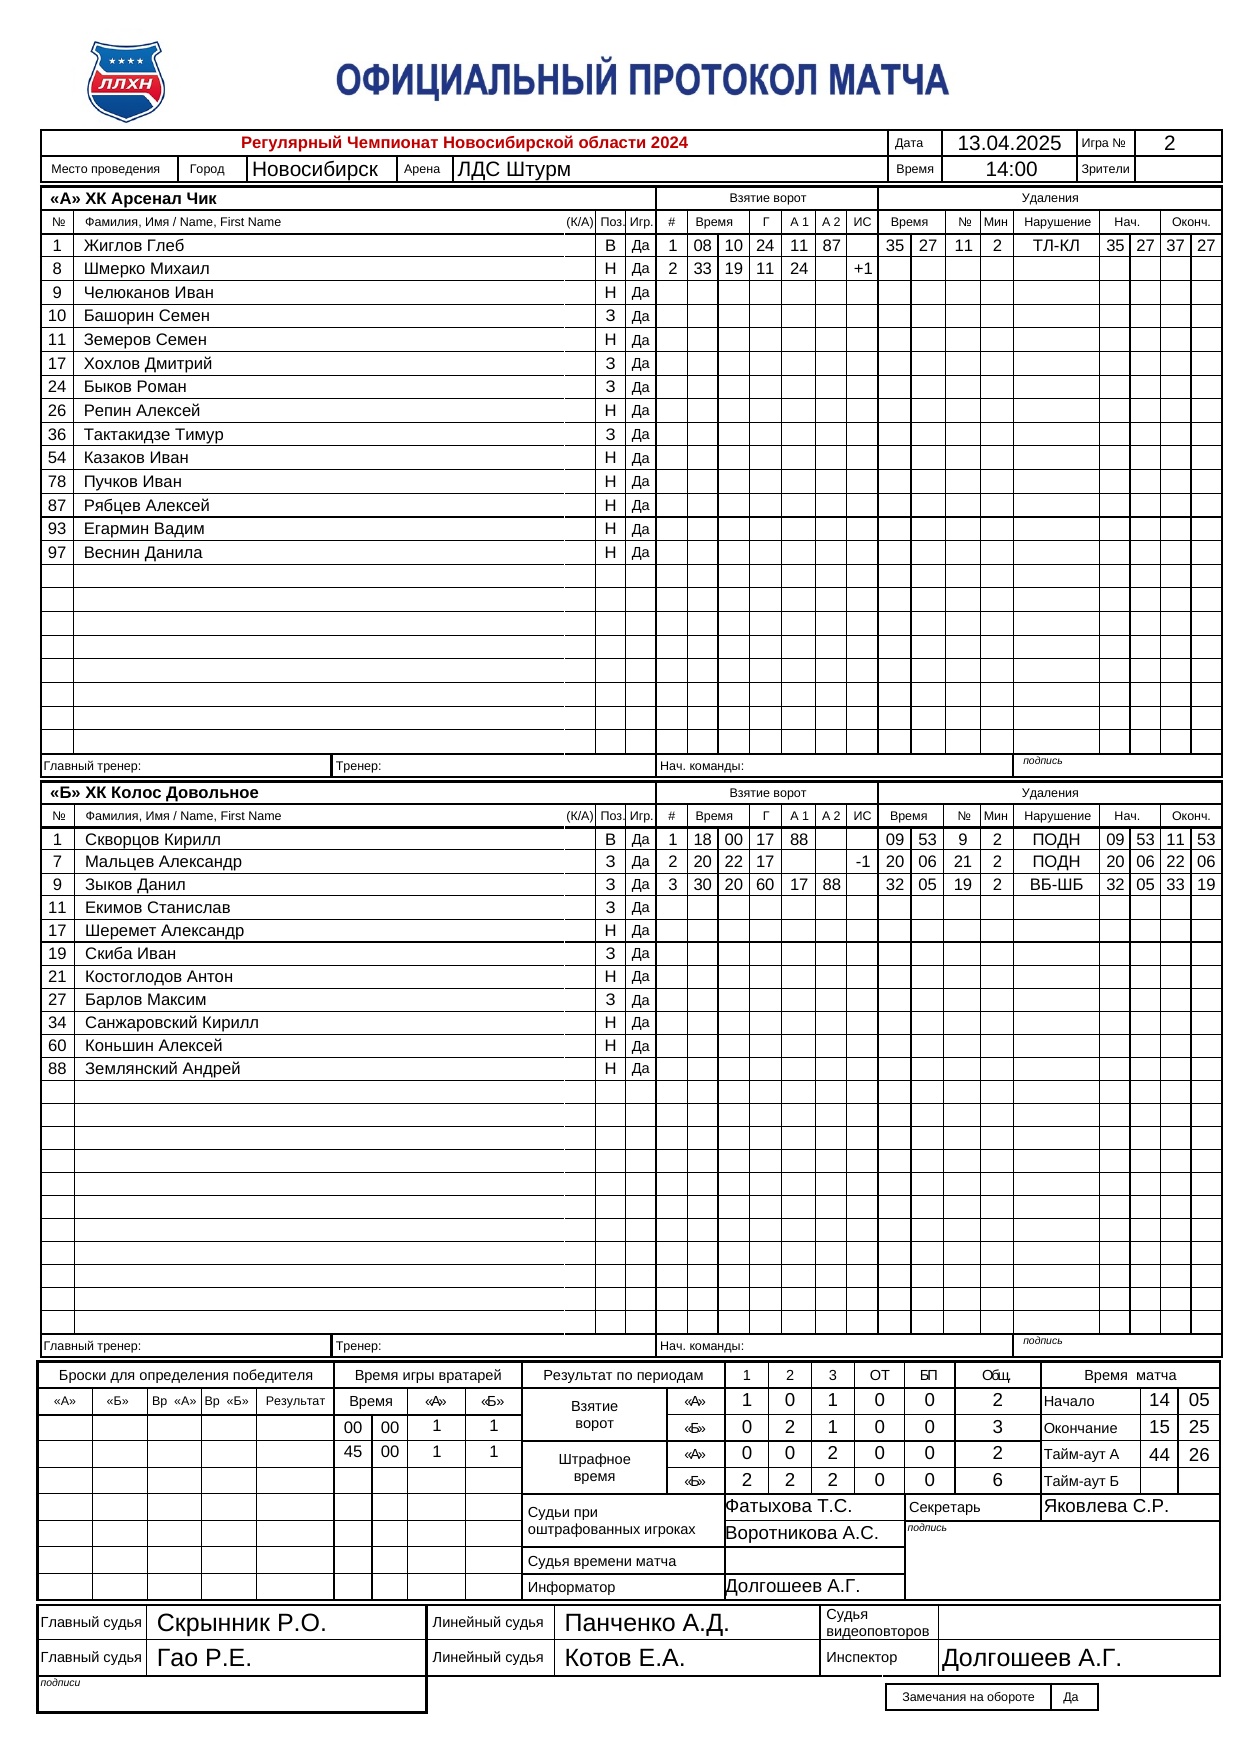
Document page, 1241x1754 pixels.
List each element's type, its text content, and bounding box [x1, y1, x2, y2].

table_cell [565, 518, 595, 540]
table_cell [981, 1012, 1013, 1033]
table_cell [1014, 399, 1099, 422]
table_cell [847, 1035, 877, 1057]
table_cell 0 [905, 1442, 954, 1467]
table_cell [719, 920, 749, 941]
table_cell Нач. [1100, 211, 1160, 233]
table_cell [257, 1468, 333, 1493]
table_cell [719, 1081, 749, 1103]
table_cell [816, 1035, 846, 1057]
table_cell [912, 730, 945, 753]
table_cell 05 [912, 874, 943, 895]
table_cell [1161, 1196, 1190, 1218]
table_cell 2 [812, 1468, 854, 1493]
table_cell [719, 683, 749, 706]
table_cell (К/А) [565, 805, 595, 826]
table_cell [1161, 1173, 1190, 1195]
table_cell [202, 1574, 256, 1599]
table_cell 00 [335, 1416, 371, 1440]
table_cell 14:00 [943, 157, 1076, 181]
table_cell [1161, 305, 1190, 327]
table_cell [981, 989, 1013, 1011]
table_cell [750, 494, 781, 516]
table_header «Б» ХК Колос Довольное [42, 783, 655, 803]
table_cell [626, 1173, 655, 1195]
table_cell [719, 588, 749, 611]
table_cell [782, 896, 815, 918]
table_cell [944, 1081, 980, 1103]
table_cell [688, 281, 717, 303]
table_cell № [42, 805, 74, 826]
table_cell [596, 565, 625, 587]
table_cell [782, 1196, 815, 1218]
table_cell [75, 1242, 564, 1264]
table_cell Землянский Андрей [75, 1058, 564, 1079]
table_cell Линейный судья [428, 1606, 554, 1639]
table_cell [1014, 989, 1099, 1011]
table_cell [719, 328, 749, 351]
table_cell З [596, 376, 625, 398]
table_cell [981, 399, 1013, 422]
table_cell Линейный судья [428, 1640, 554, 1675]
table_cell [750, 659, 781, 682]
table_cell [1192, 352, 1221, 374]
table_cell [981, 659, 1013, 682]
table_cell [93, 1574, 147, 1599]
table_cell [565, 1127, 595, 1149]
table_cell [657, 1012, 687, 1033]
table_cell [879, 352, 910, 374]
table_cell [657, 541, 687, 564]
table_cell [565, 494, 595, 516]
table_cell [565, 1035, 595, 1057]
table_cell [946, 328, 980, 351]
table_cell 0 [769, 1442, 811, 1467]
table_cell [847, 707, 877, 729]
table_header Удаления [879, 188, 1221, 209]
table_cell Нач. [1100, 805, 1160, 826]
table_cell [688, 896, 717, 918]
table_cell Башорин Семен [74, 305, 564, 327]
table_cell [750, 399, 781, 422]
table_cell [912, 707, 945, 729]
table_cell 0 [855, 1468, 904, 1493]
table_cell [847, 1219, 877, 1241]
table_cell [750, 1104, 781, 1126]
table_cell [596, 1150, 625, 1172]
table_cell [1131, 1219, 1160, 1241]
table_cell [257, 1574, 333, 1599]
table_cell Игр. [626, 805, 655, 826]
table_cell [981, 966, 1013, 987]
table_cell 09 [879, 829, 910, 849]
table_cell [719, 1288, 749, 1310]
table_cell [1014, 376, 1099, 398]
table_cell [912, 636, 945, 658]
table_cell 35 [1100, 235, 1129, 256]
table_cell 2 [956, 1442, 1040, 1467]
table_cell З [596, 989, 625, 1011]
table_cell [688, 328, 717, 351]
table_cell [75, 1288, 564, 1310]
table_cell [782, 1265, 815, 1287]
table_header Замечания на обороте [887, 1685, 1050, 1709]
table_cell [1192, 1242, 1221, 1264]
table_cell [719, 730, 749, 753]
table_cell [373, 1494, 407, 1520]
table_cell [466, 1547, 521, 1573]
table_cell [816, 683, 846, 706]
table_cell [688, 1311, 717, 1333]
table_cell [657, 730, 687, 753]
table_cell [596, 612, 625, 634]
table_cell [1131, 920, 1160, 941]
table_cell 19 [719, 257, 749, 280]
table_cell [74, 659, 564, 682]
table_cell [750, 470, 781, 493]
table_cell [816, 305, 846, 327]
table_cell [944, 1311, 980, 1333]
table_cell [782, 707, 815, 729]
table_cell Да [626, 541, 655, 564]
table_cell [1014, 257, 1099, 280]
table_cell Да [626, 328, 655, 351]
table_cell Тренер: [333, 1335, 655, 1356]
table_cell [946, 281, 980, 303]
table_cell [879, 636, 910, 658]
table_cell [1131, 305, 1160, 327]
table_cell [1161, 588, 1190, 611]
table_cell [847, 659, 877, 682]
table_cell [42, 1104, 74, 1126]
table_cell [93, 1547, 147, 1573]
table_cell [847, 541, 877, 564]
table_cell [1161, 257, 1190, 280]
table_cell [688, 1173, 717, 1195]
table_cell [657, 1058, 687, 1079]
table_cell [1014, 612, 1099, 634]
table_cell [847, 896, 877, 918]
table_cell 1 [42, 829, 74, 849]
table_cell [257, 1494, 333, 1520]
table_cell [1100, 541, 1129, 564]
table_header 1 [726, 1363, 768, 1387]
table_cell [42, 1127, 74, 1149]
table_cell [1192, 423, 1221, 445]
table_cell 54 [42, 446, 73, 469]
table_cell 36 [42, 423, 73, 445]
table_cell [782, 920, 815, 941]
table_cell [1100, 446, 1129, 469]
table_cell [816, 1242, 846, 1264]
table_cell [565, 874, 595, 895]
table_cell [688, 423, 717, 445]
table_cell 1 [466, 1416, 521, 1440]
table_cell [750, 1196, 781, 1218]
table_cell [657, 683, 687, 706]
table_cell ПОДН [1014, 829, 1099, 849]
table_cell (К/А) [565, 211, 595, 233]
table_cell [75, 1265, 564, 1287]
table_cell [981, 730, 1013, 753]
table_cell 14 [1141, 1389, 1177, 1413]
table_cell [1100, 1081, 1129, 1103]
table_cell [657, 1127, 687, 1149]
table_cell [75, 1311, 564, 1333]
table_cell 0 [726, 1442, 768, 1467]
table_cell [719, 565, 749, 587]
table_cell [42, 636, 73, 658]
table_cell [879, 1311, 910, 1333]
table_cell [816, 376, 846, 398]
table_cell [1014, 541, 1099, 564]
table_cell 0 [905, 1468, 954, 1493]
table_cell 20 [1100, 850, 1129, 872]
table_cell [782, 1012, 815, 1033]
table_cell [782, 1035, 815, 1057]
table_cell [1192, 305, 1221, 327]
table_cell [1131, 707, 1160, 729]
table_cell [981, 707, 1013, 729]
table_cell 87 [42, 494, 73, 516]
table_cell Да [626, 518, 655, 540]
table_cell Фамилия, Имя / Name, First Name [75, 805, 565, 826]
table_cell [657, 707, 687, 729]
table_cell [946, 659, 980, 682]
table_cell [565, 612, 595, 634]
table_cell [42, 1265, 74, 1287]
table_cell [1192, 588, 1221, 611]
table_cell ИС [847, 211, 877, 233]
table_cell [1161, 707, 1190, 729]
table_cell [657, 1104, 687, 1126]
table_cell 20 [879, 850, 910, 872]
table_header Время матча [1042, 1363, 1219, 1387]
table_cell Да [626, 829, 655, 849]
table_cell Да [626, 352, 655, 374]
table_cell [1100, 683, 1129, 706]
table_cell [782, 399, 815, 422]
table_cell [1014, 1104, 1099, 1126]
table_cell Рябцев Алексей [74, 494, 564, 516]
table_cell [428, 1677, 882, 1711]
table_cell [1100, 281, 1129, 303]
table_cell [565, 659, 595, 682]
table_cell [1014, 1196, 1099, 1218]
table_cell В [596, 235, 625, 256]
table_cell [816, 966, 846, 987]
table_cell [981, 376, 1013, 398]
table_cell 24 [42, 376, 73, 398]
table_cell [847, 281, 877, 303]
table_cell [1014, 1288, 1099, 1310]
table_cell [565, 989, 595, 1011]
table_cell [981, 541, 1013, 564]
table_cell [148, 1441, 201, 1467]
table_cell [39, 1468, 92, 1493]
table_cell А 1 [782, 805, 815, 826]
table_cell [1014, 1311, 1099, 1333]
table_cell Фатыхова Т.С. [726, 1495, 904, 1520]
table_cell Фамилия, Имя / Name, First Name [74, 211, 565, 233]
table_cell З [596, 305, 625, 327]
table_cell Н [596, 281, 625, 303]
table_cell [944, 920, 980, 941]
table_cell Пучков Иван [74, 470, 564, 493]
table_cell [688, 470, 717, 493]
table_cell Мин [981, 805, 1013, 826]
table_cell [39, 1547, 92, 1573]
table_header Регулярный Чемпионат Новосибирской области 2024 [42, 131, 887, 155]
table_cell [719, 896, 749, 918]
table_cell [946, 707, 980, 729]
table_cell 33 [1161, 874, 1190, 895]
table_cell [1192, 1173, 1221, 1195]
table_cell 11 [750, 257, 781, 280]
table_cell [1192, 683, 1221, 706]
table_cell [879, 683, 910, 706]
table_cell [565, 896, 595, 918]
table_cell [879, 707, 910, 729]
table_cell [1014, 730, 1099, 753]
table_cell Веснин Данила [74, 541, 564, 564]
table_cell [93, 1468, 147, 1493]
table_cell [719, 1242, 749, 1264]
table_cell [565, 1173, 595, 1195]
table_cell [373, 1574, 407, 1599]
table_cell [202, 1547, 256, 1573]
table_cell Да [626, 446, 655, 469]
table_cell Н [596, 1012, 625, 1033]
table_header Время игры вратарей [335, 1363, 521, 1387]
table_cell [565, 943, 595, 964]
table_cell [981, 1127, 1013, 1149]
table_header БП [905, 1363, 954, 1387]
table_cell [782, 376, 815, 398]
table_cell [946, 352, 980, 374]
table_cell [782, 352, 815, 374]
table_cell [626, 1150, 655, 1172]
table_cell [657, 565, 687, 587]
table_cell [1100, 470, 1129, 493]
table_cell [596, 1081, 625, 1103]
table_cell [1014, 683, 1099, 706]
table_cell [657, 376, 687, 398]
table_cell [1161, 1127, 1190, 1149]
table_cell [782, 541, 815, 564]
table_cell [596, 1219, 625, 1241]
table_cell [750, 1127, 781, 1149]
table_cell Быков Роман [74, 376, 564, 398]
table_cell [1161, 612, 1190, 634]
table_cell [912, 565, 945, 587]
table_cell [847, 305, 877, 327]
table_cell # [657, 805, 687, 826]
table_cell Да [626, 896, 655, 918]
table_cell Н [596, 966, 625, 987]
table_cell [148, 1521, 201, 1546]
table_cell [1141, 1468, 1177, 1493]
table_cell [719, 1012, 749, 1033]
table_cell Поз. [596, 805, 625, 826]
table_cell [626, 1311, 655, 1333]
table_cell [816, 257, 846, 280]
table_cell [912, 281, 945, 303]
table_cell 1 [42, 235, 73, 256]
table_cell 88 [782, 829, 815, 849]
table_cell [1161, 1219, 1190, 1241]
table_cell [750, 612, 781, 634]
table_cell Яковлева С.Р. [1042, 1495, 1219, 1520]
table_cell [1131, 1058, 1160, 1079]
table_cell Да [626, 235, 655, 256]
table_cell [688, 1219, 717, 1241]
table_cell [912, 612, 945, 634]
table_cell [1161, 446, 1190, 469]
table_cell [847, 1265, 877, 1287]
table_cell [750, 305, 781, 327]
table_cell [912, 896, 943, 918]
table_cell [879, 1196, 910, 1218]
table_cell Время [879, 211, 945, 233]
table_cell [1192, 376, 1221, 398]
table_cell 10 [42, 305, 73, 327]
table_cell [596, 1242, 625, 1264]
table_cell [782, 328, 815, 351]
table_cell Инспектор [821, 1640, 938, 1675]
table_cell [847, 588, 877, 611]
table_cell [688, 683, 717, 706]
table_cell [626, 1288, 655, 1310]
table_cell [879, 588, 910, 611]
table_cell [816, 920, 846, 941]
table_cell [626, 636, 655, 658]
table_cell [1100, 588, 1129, 611]
table_cell [782, 966, 815, 987]
table_cell Арена [398, 157, 452, 181]
table_cell [1192, 518, 1221, 540]
table_cell Да [626, 989, 655, 1011]
table_cell [1131, 1288, 1160, 1310]
table_cell [816, 730, 846, 753]
table_cell [879, 1035, 910, 1057]
table_cell [408, 1494, 465, 1520]
table_cell 2 [981, 829, 1013, 849]
table_cell 53 [912, 829, 943, 849]
table_cell [879, 423, 910, 445]
table_cell [1100, 707, 1129, 729]
table_cell [750, 423, 781, 445]
table_header Игра № [1078, 131, 1134, 155]
table_cell [1131, 1104, 1160, 1126]
table_cell [1192, 707, 1221, 729]
table_cell [719, 352, 749, 374]
table_cell [981, 588, 1013, 611]
picture [5, 28, 1179, 129]
table_cell ПОДН [1014, 850, 1099, 872]
table_cell [657, 352, 687, 374]
table_cell [1131, 896, 1160, 918]
table_cell [816, 1173, 846, 1195]
table_cell [1131, 328, 1160, 351]
table_cell [782, 281, 815, 303]
table_cell [565, 1150, 595, 1172]
table_cell [847, 1311, 877, 1333]
table_cell Тайм-аут А [1042, 1441, 1140, 1467]
table_cell [1161, 399, 1190, 422]
table_cell [946, 612, 980, 634]
table_cell [879, 1242, 910, 1264]
table_cell [847, 874, 877, 895]
table_cell [1161, 989, 1190, 1011]
table_cell 05 [1131, 874, 1160, 895]
table_cell 2 [812, 1442, 854, 1467]
table_cell Секретарь [906, 1495, 1040, 1520]
table_cell Скиба Иван [75, 943, 564, 964]
table_cell [912, 1127, 943, 1149]
table_cell [565, 683, 595, 706]
table_cell [1161, 541, 1190, 564]
table_cell Да [626, 257, 655, 280]
table_cell [688, 1035, 717, 1057]
table_cell [657, 612, 687, 634]
table_cell Н [596, 1035, 625, 1057]
table_header Удаления [879, 783, 1221, 803]
table_cell [1131, 730, 1160, 753]
table_cell [688, 943, 717, 964]
table_cell ЛДС Штурм [454, 157, 887, 181]
table_cell [912, 966, 943, 987]
table_cell Воротникова А.С. [726, 1521, 904, 1546]
table_cell [912, 257, 945, 280]
table_cell [42, 612, 73, 634]
table_cell [74, 707, 564, 729]
table_cell [750, 1081, 781, 1103]
table_cell 27 [42, 989, 74, 1011]
table_cell [148, 1494, 201, 1520]
table_cell [946, 446, 980, 469]
table_cell Да [626, 943, 655, 964]
table_cell [912, 1150, 943, 1172]
table_cell [202, 1441, 256, 1467]
table_cell [750, 1311, 781, 1333]
table_cell [912, 494, 945, 516]
table_cell [688, 1196, 717, 1218]
table_cell [1014, 1035, 1099, 1057]
table_cell [944, 1196, 980, 1218]
table_cell [750, 1173, 781, 1195]
table_cell [847, 829, 877, 849]
table_cell 00 [373, 1416, 407, 1440]
table_cell [912, 588, 945, 611]
table_cell [750, 707, 781, 729]
table_cell [1131, 588, 1160, 611]
table_cell подпись [906, 1522, 1219, 1599]
table_cell [782, 1081, 815, 1103]
table_cell [719, 707, 749, 729]
table_cell [1131, 683, 1160, 706]
table_cell [408, 1468, 465, 1493]
table_cell [944, 1035, 980, 1057]
table_cell [1161, 730, 1190, 753]
table_cell [565, 730, 595, 753]
table_header Броски для определения победителя [39, 1363, 333, 1387]
table_cell [1014, 920, 1099, 941]
table_cell Нач. команды: [657, 755, 1012, 776]
table_cell [816, 943, 846, 964]
table_cell 1 [408, 1416, 465, 1440]
table_cell [750, 376, 781, 398]
table_cell [847, 966, 877, 987]
table_cell 9 [944, 829, 980, 849]
table_cell 3 [956, 1415, 1040, 1440]
table_cell [946, 588, 980, 611]
table_cell [816, 1150, 846, 1172]
table_cell В [596, 829, 625, 849]
table_cell [565, 1196, 595, 1218]
table_cell Челюканов Иван [74, 281, 564, 303]
table_cell [1100, 565, 1129, 587]
table_cell [1100, 494, 1129, 516]
table_cell [847, 683, 877, 706]
table_cell [847, 1058, 877, 1079]
table_cell [39, 1521, 92, 1546]
table_cell [847, 1173, 877, 1195]
table_cell [1014, 328, 1099, 351]
table_cell Тактакидзе Тимур [74, 423, 564, 445]
table_cell Да [626, 874, 655, 895]
table_cell [912, 1058, 943, 1079]
table_cell [719, 1104, 749, 1126]
table_cell 17 [782, 874, 815, 895]
table_cell Н [596, 494, 625, 516]
table_cell [596, 659, 625, 682]
table_cell Вр «Б» [202, 1389, 256, 1413]
table_cell [1014, 943, 1099, 964]
table_cell [1100, 966, 1129, 987]
table_cell 24 [782, 257, 815, 280]
table_cell [847, 494, 877, 516]
table_cell [879, 1288, 910, 1310]
table_cell Да [626, 305, 655, 327]
table_cell 06 [1131, 850, 1160, 872]
table_cell [981, 518, 1013, 540]
table_cell [1131, 659, 1160, 682]
table_cell [944, 1288, 980, 1310]
table_cell [335, 1547, 371, 1573]
table_cell [816, 1219, 846, 1241]
table_cell [981, 257, 1013, 280]
table_cell 11 [1161, 829, 1190, 849]
table_cell [944, 966, 980, 987]
table_cell [688, 352, 717, 374]
table_cell [1192, 920, 1221, 941]
table_cell [1100, 896, 1129, 918]
table_cell [1161, 565, 1190, 587]
table_cell 27 [1131, 235, 1160, 256]
table_cell [1100, 612, 1129, 634]
table_cell [688, 612, 717, 634]
table_cell [946, 636, 980, 658]
table_cell [750, 920, 781, 941]
table_cell [946, 518, 980, 540]
table_cell [879, 1127, 910, 1149]
table_header Взятие ворот [657, 783, 877, 803]
table_cell [879, 518, 910, 540]
table_cell 44 [1141, 1441, 1177, 1467]
table_cell [565, 235, 595, 256]
table_cell 22 [1161, 850, 1190, 872]
table_cell [912, 1012, 943, 1033]
table_cell [565, 376, 595, 398]
table_cell [816, 446, 846, 469]
table_cell 32 [879, 874, 910, 895]
table_cell [657, 518, 687, 540]
table_cell [1014, 636, 1099, 658]
table_cell [879, 305, 910, 327]
table_cell [1014, 281, 1099, 303]
table_cell Да [626, 1035, 655, 1057]
table_cell [939, 1606, 1219, 1639]
table_cell Скворцов Кирилл [75, 829, 564, 849]
table_cell [1131, 636, 1160, 658]
table_cell [816, 896, 846, 918]
table_cell [912, 328, 945, 351]
table_cell [782, 518, 815, 540]
table_cell [879, 943, 910, 964]
table_cell 33 [688, 257, 717, 280]
table_cell [1131, 352, 1160, 374]
table_cell № [42, 211, 73, 233]
table_cell [1131, 1242, 1160, 1264]
table_cell [1192, 1127, 1221, 1149]
table_cell [847, 328, 877, 351]
table_cell [816, 470, 846, 493]
table_cell [1192, 989, 1221, 1011]
table_cell 26 [42, 399, 73, 422]
table_cell [750, 1035, 781, 1057]
table_cell [1100, 1288, 1129, 1310]
table_cell [879, 376, 910, 398]
table_cell # [657, 211, 687, 233]
table_cell Мальцев Александр [75, 850, 564, 872]
table_cell [750, 446, 781, 469]
table_cell [719, 305, 749, 327]
table_cell [565, 1104, 595, 1126]
table_cell [1131, 1173, 1160, 1195]
table_cell [1131, 399, 1160, 422]
table_cell [816, 829, 846, 849]
table_cell [719, 1058, 749, 1079]
table_cell [1161, 423, 1190, 445]
table_cell [1131, 470, 1160, 493]
table_cell [981, 1104, 1013, 1126]
table_cell [981, 896, 1013, 918]
table_cell [1014, 352, 1099, 374]
table_cell [1131, 1012, 1160, 1033]
table_cell [1131, 281, 1160, 303]
table_cell [688, 966, 717, 987]
table_cell [879, 494, 910, 516]
table_cell [816, 1058, 846, 1079]
table_cell [782, 565, 815, 587]
table_cell [626, 1219, 655, 1241]
table_cell [565, 423, 595, 445]
table_cell Да [626, 399, 655, 422]
table_cell З [596, 423, 625, 445]
table_cell [626, 1081, 655, 1103]
table_cell [782, 636, 815, 658]
table_cell подпись [1014, 755, 1221, 776]
table_cell [847, 989, 877, 1011]
table_cell ИС [847, 805, 877, 826]
table_cell 7 [42, 850, 74, 872]
table_cell 2 [981, 850, 1013, 872]
table_cell [466, 1468, 521, 1493]
table_cell [944, 1150, 980, 1172]
table_cell Да [626, 281, 655, 303]
table_cell [719, 518, 749, 540]
table_cell [1100, 730, 1129, 753]
table_cell [816, 659, 846, 682]
table_cell Время [335, 1389, 407, 1413]
table_cell [408, 1521, 465, 1546]
table_cell [912, 376, 945, 398]
table_cell Нарушение [1014, 805, 1099, 826]
table_cell [847, 1242, 877, 1264]
table_cell Скрынник Р.О. [147, 1606, 425, 1639]
table_cell Город [179, 157, 246, 181]
table_cell [565, 565, 595, 587]
table_cell 9 [42, 281, 73, 303]
table_cell [42, 588, 73, 611]
table_cell Главный тренер: [42, 755, 330, 776]
table_cell [596, 707, 625, 729]
table_cell [1161, 281, 1190, 303]
table_cell [1192, 470, 1221, 493]
table_cell [1161, 1311, 1190, 1333]
table_cell [1014, 1219, 1099, 1241]
table_cell А 2 [816, 211, 846, 233]
table_cell [719, 966, 749, 987]
table_cell [1100, 518, 1129, 540]
table_cell [565, 1219, 595, 1241]
table_cell [1100, 1219, 1129, 1241]
table_cell [657, 659, 687, 682]
table_cell 97 [42, 541, 73, 564]
table_cell [42, 683, 73, 706]
table_cell [981, 683, 1013, 706]
table_cell «А» [39, 1389, 92, 1413]
table_cell [657, 399, 687, 422]
table_header 13.04.2025 [943, 131, 1076, 155]
table_cell Земеров Семен [74, 328, 564, 351]
table_cell [688, 730, 717, 753]
table_cell 11 [42, 896, 74, 918]
table_cell [912, 943, 943, 964]
table_cell [202, 1521, 256, 1546]
table_cell Шмерко Михаил [74, 257, 564, 280]
table_cell [981, 612, 1013, 634]
table_cell Котов Е.А. [555, 1640, 819, 1675]
table_cell [565, 1265, 595, 1287]
table_cell [1100, 1012, 1129, 1033]
table_header «А» ХК Арсенал Чик [42, 188, 655, 209]
table_cell [688, 1288, 717, 1310]
table_cell Время [688, 211, 749, 233]
table_cell [1100, 1242, 1129, 1264]
table_cell 37 [1161, 235, 1190, 256]
table_cell [847, 1012, 877, 1033]
table_cell [782, 494, 815, 516]
table_cell Мин [981, 211, 1013, 233]
table_cell [981, 1265, 1013, 1287]
table_cell [1014, 446, 1099, 469]
table_cell [750, 1288, 781, 1310]
table_cell [912, 305, 945, 327]
table_cell З [596, 896, 625, 918]
table_cell [1131, 1150, 1160, 1172]
table_cell [1014, 1012, 1099, 1033]
table_cell [879, 1081, 910, 1103]
table_cell Н [596, 541, 625, 564]
table_cell Барлов Максим [75, 989, 564, 1011]
table_cell [719, 446, 749, 469]
table_cell [93, 1521, 147, 1546]
table_cell 0 [905, 1389, 954, 1413]
table_cell [847, 1288, 877, 1310]
table_cell [944, 896, 980, 918]
table_cell [257, 1441, 333, 1467]
table_cell Шеремет Александр [75, 920, 564, 941]
table_cell [688, 518, 717, 540]
table_cell [1192, 659, 1221, 682]
table_cell [626, 565, 655, 587]
table_cell [565, 328, 595, 351]
table_cell 1 [657, 829, 687, 849]
table_cell [816, 1012, 846, 1033]
table_cell Казаков Иван [74, 446, 564, 469]
table_cell [912, 1311, 943, 1333]
table_cell [847, 399, 877, 422]
table_cell [816, 850, 846, 872]
table_cell Тренер: [333, 755, 655, 776]
table_cell 10 [719, 235, 749, 256]
table_cell [373, 1521, 407, 1546]
table_cell [257, 1547, 333, 1573]
table_cell [750, 1265, 781, 1287]
table_cell [912, 659, 945, 682]
table_cell [816, 1311, 846, 1333]
table_cell [782, 612, 815, 634]
table_cell [981, 470, 1013, 493]
table_cell [1131, 1265, 1160, 1287]
table_cell [1192, 399, 1221, 422]
table_cell 27 [1192, 235, 1221, 256]
table_cell [39, 1574, 92, 1599]
table_cell Вр «А» [148, 1389, 201, 1413]
table_cell [565, 588, 595, 611]
table_cell [75, 1219, 564, 1241]
table_cell [657, 1035, 687, 1057]
table_cell Судьи при оштрафованных игроках [523, 1495, 724, 1546]
table_cell 17 [42, 920, 74, 941]
table_cell [565, 1242, 595, 1264]
table_cell Да [626, 376, 655, 398]
table_cell [335, 1494, 371, 1520]
table_cell [1100, 659, 1129, 682]
table_cell [1192, 1012, 1221, 1033]
table_cell [74, 588, 564, 611]
table_cell [596, 636, 625, 658]
table_cell [782, 730, 815, 753]
table_cell [1192, 257, 1221, 280]
table_cell Н [596, 920, 625, 941]
table_cell [42, 1311, 74, 1333]
table_cell [1100, 1104, 1129, 1126]
table_cell [1100, 1127, 1129, 1149]
table_cell [750, 1242, 781, 1264]
table_cell [1131, 423, 1160, 445]
table_cell [782, 1288, 815, 1310]
table_cell Информатор [523, 1575, 724, 1599]
table_cell [1100, 989, 1129, 1011]
table_cell Нач. команды: [657, 1335, 1012, 1356]
table_cell [847, 518, 877, 540]
table_cell [335, 1574, 371, 1599]
table_cell [565, 281, 595, 303]
table_cell [912, 352, 945, 374]
table_cell Н [596, 257, 625, 280]
table_header 2 [769, 1363, 811, 1387]
table_cell [879, 565, 910, 587]
table_cell [1161, 1150, 1190, 1172]
table_cell [688, 707, 717, 729]
table_cell [148, 1574, 201, 1599]
table_cell [74, 636, 564, 658]
table_cell [816, 518, 846, 540]
table_cell [879, 541, 910, 564]
table_cell [148, 1547, 201, 1573]
table_cell [981, 305, 1013, 327]
table_cell [688, 305, 717, 327]
table_cell [1161, 1288, 1190, 1310]
table_cell [847, 612, 877, 634]
table_cell [1161, 1265, 1190, 1287]
table_cell [879, 446, 910, 469]
table_cell Штрафное время [523, 1442, 666, 1493]
table_cell [816, 328, 846, 351]
table_cell Взятие ворот [523, 1389, 666, 1440]
table_cell № [944, 805, 980, 826]
table_cell [565, 636, 595, 658]
table_cell [1192, 1265, 1221, 1287]
table_cell [596, 1173, 625, 1195]
table_cell «Б» [668, 1468, 724, 1493]
table_cell Оконч. [1161, 805, 1221, 826]
table_cell [1100, 943, 1129, 964]
table_cell 0 [905, 1415, 954, 1440]
table_cell [1131, 966, 1160, 987]
table_cell 00 [373, 1441, 407, 1467]
table_cell [1161, 1242, 1190, 1264]
table_cell [1100, 1150, 1129, 1172]
table_cell 25 [1179, 1415, 1219, 1440]
table_cell [879, 920, 910, 941]
table_cell [1014, 966, 1099, 987]
table_cell [1100, 1196, 1129, 1218]
table_cell [74, 565, 564, 587]
table_cell 78 [42, 470, 73, 493]
table_cell [879, 1104, 910, 1126]
table_cell [565, 829, 595, 849]
table_cell [74, 612, 564, 634]
table_cell [879, 470, 910, 493]
table_cell [42, 707, 73, 729]
table_cell [782, 588, 815, 611]
table_cell 1 [408, 1441, 465, 1467]
table_cell [944, 1265, 980, 1287]
table_cell [626, 612, 655, 634]
table_cell [565, 1081, 595, 1103]
table_cell [847, 446, 877, 469]
table_cell [688, 494, 717, 516]
table_cell Долгошеев А.Г. [726, 1575, 904, 1599]
table_cell [750, 943, 781, 964]
table_cell [1131, 989, 1160, 1011]
table_cell Место проведения [42, 157, 177, 181]
table_header Да [1052, 1685, 1097, 1709]
table_cell [946, 565, 980, 587]
table_cell [596, 1196, 625, 1218]
table_cell [719, 1035, 749, 1057]
table_cell Главный судья [39, 1606, 146, 1639]
table_cell 53 [1131, 829, 1160, 849]
table_cell [981, 1058, 1013, 1079]
table_cell [719, 989, 749, 1011]
table_cell [750, 352, 781, 374]
table_cell [782, 446, 815, 469]
table_cell [847, 470, 877, 493]
table_cell [944, 1219, 980, 1241]
table_cell [1014, 1058, 1099, 1079]
table_cell [1161, 470, 1190, 493]
table_cell Зыков Данил [75, 874, 564, 895]
table_cell 17 [42, 352, 73, 374]
table_cell [981, 636, 1013, 658]
table_cell 35 [879, 235, 910, 256]
table_header Результат по периодам [523, 1363, 724, 1387]
table_cell [719, 1127, 749, 1149]
table_cell [565, 1058, 595, 1079]
table_cell [596, 1288, 625, 1310]
table_cell [782, 1311, 815, 1333]
table_cell 0 [855, 1389, 904, 1413]
table_cell [373, 1547, 407, 1573]
table_cell [1131, 376, 1160, 398]
table_cell [596, 588, 625, 611]
table_cell [912, 423, 945, 445]
table_cell 9 [42, 874, 74, 895]
table_cell [39, 1416, 92, 1440]
table_cell 27 [912, 235, 945, 256]
table_cell [912, 1035, 943, 1057]
table_cell Тайм-аут Б [1042, 1468, 1140, 1493]
table_cell [944, 1127, 980, 1149]
table_cell [946, 399, 980, 422]
table_cell 0 [726, 1415, 768, 1440]
table_cell [657, 470, 687, 493]
table_cell [657, 494, 687, 516]
table_cell [750, 989, 781, 1011]
table_cell [782, 659, 815, 682]
table_cell [750, 730, 781, 753]
table_cell [626, 730, 655, 753]
table_cell 19 [1192, 874, 1221, 895]
table_cell [1100, 920, 1129, 941]
table_cell [719, 423, 749, 445]
table_cell [847, 920, 877, 941]
table_cell 34 [42, 1012, 74, 1033]
table_cell [657, 281, 687, 303]
table_cell [335, 1521, 371, 1546]
table_cell [879, 730, 910, 753]
table_cell [782, 1242, 815, 1264]
table_cell [879, 966, 910, 987]
table_cell [202, 1468, 256, 1493]
table_cell [75, 1196, 564, 1218]
table_cell [981, 423, 1013, 445]
table_cell [335, 1468, 371, 1493]
table_cell [816, 423, 846, 445]
table_cell 11 [946, 235, 980, 256]
table_cell [39, 1494, 92, 1520]
table_cell Да [626, 1012, 655, 1033]
table_cell [42, 1173, 74, 1195]
table_cell [565, 541, 595, 564]
table_cell [816, 352, 846, 374]
table_cell [782, 1104, 815, 1126]
table_cell [408, 1574, 465, 1599]
table_cell [626, 707, 655, 729]
table_cell [657, 1265, 687, 1287]
table_cell [688, 1150, 717, 1172]
table_cell [1192, 328, 1221, 351]
table_cell [816, 1127, 846, 1149]
table_cell [1014, 1265, 1099, 1287]
table_cell [912, 1196, 943, 1218]
table_cell 26 [1179, 1441, 1219, 1467]
table_cell Время [688, 805, 749, 826]
table_cell [1100, 399, 1129, 422]
table_cell Время [889, 157, 941, 181]
table_cell [42, 1288, 74, 1310]
table_cell [750, 636, 781, 658]
table_cell [1136, 157, 1221, 181]
table_cell [1131, 1196, 1160, 1218]
table_cell [944, 1058, 980, 1079]
table_cell [1161, 328, 1190, 351]
table_cell 2 [769, 1468, 811, 1493]
table_cell [981, 1311, 1013, 1333]
table_cell [1014, 470, 1099, 493]
table_cell [466, 1574, 521, 1599]
table_cell [1161, 494, 1190, 516]
table_cell «А» [668, 1442, 724, 1467]
table_cell [93, 1416, 147, 1440]
table_cell Зрители [1078, 157, 1134, 181]
table_cell [946, 257, 980, 280]
table_cell Коньшин Алексей [75, 1035, 564, 1057]
table_cell [1014, 305, 1099, 327]
table_cell Н [596, 470, 625, 493]
table_cell [1099, 1682, 1220, 1711]
table_cell 18 [688, 829, 717, 849]
table_cell Панченко А.Д. [555, 1606, 819, 1639]
table_cell [1131, 612, 1160, 634]
table_cell [981, 281, 1013, 303]
table_cell Да [626, 920, 655, 941]
table_cell [719, 612, 749, 634]
table_cell [816, 612, 846, 634]
table_cell ТЛ-КЛ [1014, 235, 1099, 256]
table_cell [1131, 943, 1160, 964]
table_cell Н [596, 446, 625, 469]
table_cell [879, 659, 910, 682]
table_cell [1192, 1288, 1221, 1310]
table_cell [1100, 1035, 1129, 1057]
table_cell Н [596, 399, 625, 422]
table_cell Судья видеоповторов [821, 1606, 938, 1639]
table_cell [1014, 518, 1099, 540]
table_cell 60 [42, 1035, 74, 1057]
table_cell [816, 1265, 846, 1287]
table_cell [719, 1265, 749, 1287]
table_cell [408, 1547, 465, 1573]
table_cell [981, 565, 1013, 587]
table_cell [1100, 423, 1129, 445]
table_cell [688, 1012, 717, 1033]
table_cell [596, 730, 625, 753]
table_cell 21 [944, 850, 980, 872]
table_cell [42, 1196, 74, 1218]
table_cell [879, 1058, 910, 1079]
table_cell [565, 707, 595, 729]
table_cell [202, 1416, 256, 1440]
table_cell [782, 305, 815, 327]
table_cell [1161, 636, 1190, 658]
table_cell [657, 1311, 687, 1333]
table_cell [1100, 1265, 1129, 1287]
table_cell Оконч. [1161, 211, 1221, 233]
table_cell 53 [1192, 829, 1221, 849]
table_cell [657, 920, 687, 941]
table_cell [1100, 636, 1129, 658]
table_cell [1014, 1127, 1099, 1149]
table_cell [1161, 1012, 1190, 1033]
table_cell Да [626, 494, 655, 516]
table_cell [719, 1173, 749, 1195]
table_cell [626, 1104, 655, 1126]
table_cell [847, 943, 877, 964]
table_cell 06 [912, 850, 943, 872]
table_cell [1161, 659, 1190, 682]
table_cell 19 [42, 943, 74, 964]
table_cell [688, 920, 717, 941]
table_cell [816, 1288, 846, 1310]
table_cell [657, 1219, 687, 1241]
table_cell Репин Алексей [74, 399, 564, 422]
table_cell [1100, 352, 1129, 374]
table_cell Результат [257, 1389, 333, 1413]
table_cell 11 [42, 328, 73, 351]
table_cell 17 [750, 829, 781, 849]
table_cell [1100, 1173, 1129, 1195]
table_cell [750, 1219, 781, 1241]
table_cell [879, 896, 910, 918]
table_cell З [596, 943, 625, 964]
table_cell [688, 1265, 717, 1287]
table_cell [750, 281, 781, 303]
table_cell [816, 707, 846, 729]
table_cell [688, 1104, 717, 1126]
table_cell А 2 [816, 805, 846, 826]
table_cell [74, 683, 564, 706]
table_cell [981, 446, 1013, 469]
table_cell [719, 541, 749, 564]
table_cell [719, 1311, 749, 1333]
table_cell [1161, 352, 1190, 374]
table_cell 20 [688, 850, 717, 872]
table_cell [1014, 707, 1099, 729]
table_cell 24 [750, 235, 781, 256]
table_cell [782, 943, 815, 964]
table_cell «Б » [466, 1389, 521, 1413]
table_cell [688, 989, 717, 1011]
table_cell З [596, 850, 625, 872]
table_cell 1 [812, 1415, 854, 1440]
table_cell 1 [812, 1389, 854, 1413]
table_cell З [596, 874, 625, 895]
table_cell [847, 376, 877, 398]
table_cell [944, 1242, 980, 1264]
table_cell [596, 1104, 625, 1126]
table_cell [75, 1127, 564, 1149]
table_cell [565, 352, 595, 374]
table_cell [1161, 376, 1190, 398]
table_cell [912, 541, 945, 564]
table_cell Егармин Вадим [74, 518, 564, 540]
table_cell [688, 541, 717, 564]
table_cell [1192, 1081, 1221, 1103]
table_cell [782, 1219, 815, 1241]
table_cell [847, 1150, 877, 1172]
table_cell [944, 1173, 980, 1195]
table_cell [688, 376, 717, 398]
table_cell Гао Р.Е. [147, 1640, 425, 1675]
table_cell [1100, 328, 1129, 351]
table_cell [688, 659, 717, 682]
table_cell [1192, 966, 1221, 987]
table_cell [719, 1219, 749, 1241]
table_cell 2 [769, 1415, 811, 1440]
table_cell [1014, 659, 1099, 682]
table_cell [688, 636, 717, 658]
table_cell [626, 1242, 655, 1264]
table_cell 11 [782, 235, 815, 256]
table_cell [688, 1058, 717, 1079]
table_cell [688, 399, 717, 422]
table_cell [782, 683, 815, 706]
table_cell [847, 1127, 877, 1149]
table_cell [1131, 1127, 1160, 1149]
table_cell [596, 1127, 625, 1149]
table_cell 05 [1179, 1389, 1219, 1413]
table_cell [847, 1104, 877, 1126]
table_cell [657, 636, 687, 658]
table_cell [912, 518, 945, 540]
table_cell [657, 328, 687, 351]
table_cell [879, 328, 910, 351]
table_cell [912, 1242, 943, 1264]
table_cell [1131, 494, 1160, 516]
table_cell [202, 1494, 256, 1520]
table_cell [981, 328, 1013, 351]
table_cell [782, 1173, 815, 1195]
table_cell [42, 659, 73, 682]
table_cell [944, 989, 980, 1011]
table_cell [657, 943, 687, 964]
table_cell [1192, 730, 1221, 753]
table_cell [565, 305, 595, 327]
table_cell +1 [847, 257, 877, 280]
table_cell [148, 1416, 201, 1440]
table_cell «А» [668, 1389, 724, 1413]
table_cell [565, 1311, 595, 1333]
table_cell Долгошеев А.Г. [939, 1640, 1219, 1675]
table_cell Поз. [596, 211, 625, 233]
table_cell [565, 399, 595, 422]
table_cell [719, 470, 749, 493]
table_cell [912, 1081, 943, 1103]
table_cell [1192, 1219, 1221, 1241]
table_cell [879, 989, 910, 1011]
table_cell [782, 423, 815, 445]
table_cell [626, 1196, 655, 1218]
table_cell [981, 920, 1013, 941]
table_cell Да [626, 423, 655, 445]
table_cell [816, 636, 846, 658]
table_cell [42, 1242, 74, 1264]
table_cell [912, 1219, 943, 1241]
table_cell [93, 1441, 147, 1467]
table_cell [981, 352, 1013, 374]
table_cell 2 [981, 235, 1013, 256]
table_cell [750, 541, 781, 564]
table_cell [912, 683, 945, 706]
table_cell А 1 [782, 211, 815, 233]
table_cell 88 [816, 874, 846, 895]
table_cell [912, 920, 943, 941]
table_cell [719, 636, 749, 658]
table_cell [1192, 565, 1221, 587]
table_cell [946, 305, 980, 327]
table_cell «Б» [93, 1389, 147, 1413]
table_cell [719, 1196, 749, 1218]
table_cell [750, 1150, 781, 1172]
table_cell [75, 1081, 564, 1103]
table_cell [816, 281, 846, 303]
table_cell [1192, 494, 1221, 516]
table_cell [750, 565, 781, 587]
table_cell [946, 423, 980, 445]
table_cell [719, 281, 749, 303]
table_cell [981, 1150, 1013, 1172]
table_cell Санжаровский Кирилл [75, 1012, 564, 1033]
table_cell [657, 1173, 687, 1195]
table_cell [565, 446, 595, 469]
table_cell [42, 1081, 74, 1103]
table_cell 06 [1192, 850, 1221, 872]
table_cell 32 [1100, 874, 1129, 895]
table_cell [847, 730, 877, 753]
table_cell [1131, 565, 1160, 587]
table_cell 21 [42, 966, 74, 987]
table_cell [1192, 1104, 1221, 1126]
table_cell Н [596, 328, 625, 351]
table_cell З [596, 352, 625, 374]
table_cell ВБ-ШБ [1014, 874, 1099, 895]
table_cell [1161, 920, 1190, 941]
table_cell «Б» [668, 1415, 724, 1440]
table_cell [946, 730, 980, 753]
table_cell [1161, 1058, 1190, 1079]
table_cell [750, 966, 781, 987]
table_cell -1 [847, 850, 877, 872]
table_cell 2 [726, 1468, 768, 1493]
table_cell [1014, 423, 1099, 445]
table_cell [946, 541, 980, 564]
table_cell 2 [981, 874, 1013, 895]
table_cell «А» [408, 1389, 465, 1413]
table_cell 1 [466, 1441, 521, 1467]
table_cell 20 [719, 874, 749, 895]
table_cell [816, 989, 846, 1011]
table_cell [1014, 1173, 1099, 1195]
table_cell [565, 850, 595, 872]
table_cell [688, 446, 717, 469]
table_cell [565, 1288, 595, 1310]
table_cell [782, 989, 815, 1011]
table_cell [657, 966, 687, 987]
table_cell [1192, 541, 1221, 564]
table_cell 88 [42, 1058, 74, 1079]
table_cell [1192, 1150, 1221, 1172]
table_cell [565, 920, 595, 941]
table_cell [257, 1521, 333, 1546]
table_cell [657, 1081, 687, 1103]
table_cell [596, 1265, 625, 1287]
table_cell Костоглодов Антон [75, 966, 564, 987]
table_cell [912, 1265, 943, 1287]
table_cell 0 [855, 1415, 904, 1440]
table_cell 22 [719, 850, 749, 872]
table_cell [688, 1081, 717, 1103]
table_cell [719, 376, 749, 398]
table_cell [1192, 281, 1221, 303]
table_cell [1131, 1035, 1160, 1057]
table_cell [1192, 612, 1221, 634]
table_cell 0 [855, 1442, 904, 1467]
table_cell [1131, 518, 1160, 540]
table_cell [946, 494, 980, 516]
table_cell [816, 494, 846, 516]
table_cell [847, 423, 877, 445]
table_cell [981, 1219, 1013, 1241]
table_cell [657, 1242, 687, 1264]
table_cell Да [626, 1058, 655, 1079]
table_cell [750, 683, 781, 706]
table_cell [816, 399, 846, 422]
table_cell [719, 943, 749, 964]
table_cell 09 [1100, 829, 1129, 849]
table_cell [1192, 1311, 1221, 1333]
table_cell [1131, 1081, 1160, 1103]
table_cell 30 [688, 874, 717, 895]
table_cell [946, 470, 980, 493]
table_cell [75, 1150, 564, 1172]
table_cell [42, 565, 73, 587]
table_cell Да [626, 966, 655, 987]
table_cell 6 [956, 1468, 1040, 1493]
table_cell [75, 1173, 564, 1195]
table_cell [657, 423, 687, 445]
table_cell [1192, 446, 1221, 469]
table_cell [879, 399, 910, 422]
table_cell [879, 1150, 910, 1172]
table_cell [688, 565, 717, 587]
table_cell [719, 494, 749, 516]
table_cell [719, 399, 749, 422]
table_header 3 [812, 1363, 854, 1387]
table_cell Новосибирск [248, 157, 396, 181]
table_cell подписи [39, 1677, 425, 1711]
table_cell [847, 565, 877, 587]
table_cell [750, 1058, 781, 1079]
table_cell 8 [42, 257, 73, 280]
table_cell Жиглов Глеб [74, 235, 564, 256]
table_cell Н [596, 1058, 625, 1079]
table_cell [1131, 257, 1160, 280]
table_cell [75, 1104, 564, 1126]
table_cell Судья времени матча [523, 1548, 724, 1573]
table_cell [816, 588, 846, 611]
table_cell [912, 1104, 943, 1126]
table_cell Да [626, 470, 655, 493]
table_cell Екимов Станислав [75, 896, 564, 918]
table_cell [847, 352, 877, 374]
table_cell 45 [335, 1441, 371, 1467]
table_cell [93, 1494, 147, 1520]
table_cell [657, 1196, 687, 1218]
table_cell 1 [657, 235, 687, 256]
table_cell [1192, 1196, 1221, 1218]
table_cell [657, 1150, 687, 1172]
table_cell [657, 446, 687, 469]
table_cell [750, 896, 781, 918]
table_cell 00 [719, 829, 749, 849]
table_cell [565, 257, 595, 280]
table_cell 2 [657, 850, 687, 872]
table_cell [1014, 1150, 1099, 1172]
table_cell [688, 1127, 717, 1149]
table_cell [39, 1441, 92, 1467]
table_cell [750, 1012, 781, 1033]
table_cell [1192, 896, 1221, 918]
table_cell [879, 1173, 910, 1195]
table_cell [946, 376, 980, 398]
table_cell [847, 1196, 877, 1218]
table_cell 08 [688, 235, 717, 256]
table_cell [1014, 1081, 1099, 1103]
table_cell [1161, 896, 1190, 918]
table_cell [1100, 1311, 1129, 1333]
table_cell [816, 541, 846, 564]
table_cell [879, 257, 910, 280]
table_cell [879, 1219, 910, 1241]
table_cell [981, 1081, 1013, 1103]
table_cell [1131, 446, 1160, 469]
table_cell [657, 1288, 687, 1310]
table_cell [466, 1521, 521, 1546]
table_cell [596, 1311, 625, 1333]
table_cell [1161, 1104, 1190, 1126]
table_cell 1 [726, 1389, 768, 1413]
table_cell [981, 1242, 1013, 1264]
table_cell [912, 1288, 943, 1310]
table_cell Время [879, 805, 943, 826]
table_cell [565, 966, 595, 987]
table_cell [373, 1468, 407, 1493]
table_cell [1161, 1035, 1190, 1057]
table_cell [596, 683, 625, 706]
table_cell 87 [816, 235, 846, 256]
table_cell [688, 588, 717, 611]
table_cell [1014, 1242, 1099, 1264]
table_cell [719, 659, 749, 682]
table_cell [1161, 1081, 1190, 1103]
table_cell [981, 1035, 1013, 1057]
table_cell [1131, 1311, 1160, 1333]
table_cell [981, 1288, 1013, 1310]
table_cell [912, 399, 945, 422]
table_cell [42, 1150, 74, 1172]
table_cell Н [596, 518, 625, 540]
table_cell [847, 235, 877, 256]
table_cell [148, 1468, 201, 1493]
table_cell [981, 494, 1013, 516]
table_cell 60 [750, 874, 781, 895]
table_cell № [946, 211, 980, 233]
table_cell [726, 1548, 904, 1573]
table_cell Хохлов Дмитрий [74, 352, 564, 374]
table_cell [981, 1173, 1013, 1195]
table_cell [782, 1127, 815, 1149]
table_cell [1100, 376, 1129, 398]
table_cell [657, 989, 687, 1011]
table_cell [944, 943, 980, 964]
table_cell [879, 1265, 910, 1287]
table_cell [657, 588, 687, 611]
table_cell 15 [1141, 1415, 1177, 1440]
table_cell [912, 1173, 943, 1195]
table_header Дата [889, 131, 941, 155]
table_cell [816, 565, 846, 587]
table_cell [688, 1242, 717, 1264]
table_cell [657, 896, 687, 918]
table_cell [626, 588, 655, 611]
table_cell [1014, 494, 1099, 516]
table_cell [42, 1219, 74, 1241]
table_cell [782, 1150, 815, 1172]
table_cell [750, 518, 781, 540]
table_header ОТ [855, 1363, 904, 1387]
table_cell Игр. [626, 211, 655, 233]
table_cell [782, 1058, 815, 1079]
table_cell [946, 683, 980, 706]
table_cell [1192, 943, 1221, 964]
table_cell [626, 1265, 655, 1287]
table_cell [719, 1150, 749, 1172]
table_header Общ. [956, 1363, 1040, 1387]
table_cell [1161, 943, 1190, 964]
table_cell [626, 659, 655, 682]
table_cell 0 [769, 1389, 811, 1413]
table_cell [1161, 683, 1190, 706]
table_cell [74, 730, 564, 753]
table_cell [883, 1677, 1220, 1681]
table_cell [466, 1494, 521, 1520]
table_cell Окончание [1042, 1415, 1140, 1440]
table_cell [912, 470, 945, 493]
table_cell [1100, 1058, 1129, 1079]
table_cell Главный судья [39, 1640, 146, 1675]
table_cell 2 [956, 1389, 1040, 1413]
table_cell [944, 1104, 980, 1126]
table_cell [1014, 565, 1099, 587]
table_cell [847, 1081, 877, 1103]
table_cell Главный тренер: [42, 1335, 330, 1356]
table_cell [1100, 257, 1129, 280]
table_cell [257, 1416, 333, 1440]
table_cell [1100, 305, 1129, 327]
table_cell [1014, 896, 1099, 918]
table_cell [657, 305, 687, 327]
table_cell [1192, 636, 1221, 658]
table_cell [42, 730, 73, 753]
table_cell [1131, 541, 1160, 564]
table_cell [1161, 966, 1190, 987]
table_cell [944, 1012, 980, 1033]
table_cell [816, 1081, 846, 1103]
table_header 2 [1136, 131, 1221, 155]
table_cell [782, 850, 815, 872]
table_cell 19 [944, 874, 980, 895]
table_cell 2 [657, 257, 687, 280]
table_cell [1179, 1468, 1219, 1493]
table_cell Г [750, 805, 781, 826]
table_cell [816, 1104, 846, 1126]
table_cell [912, 989, 943, 1011]
table_header Взятие ворот [657, 188, 877, 209]
table_cell 17 [750, 850, 781, 872]
table_cell [626, 1127, 655, 1149]
table_cell [847, 636, 877, 658]
table_cell [912, 446, 945, 469]
table_cell [565, 470, 595, 493]
table_cell [879, 612, 910, 634]
table_cell [879, 1012, 910, 1033]
table_cell Г [750, 211, 781, 233]
table_cell [626, 683, 655, 706]
table_cell [1192, 1035, 1221, 1057]
table_cell 3 [657, 874, 687, 895]
table_cell [1192, 1058, 1221, 1079]
table_cell [1161, 518, 1190, 540]
table_cell подпись [1014, 1335, 1221, 1356]
table_cell Начало [1042, 1389, 1140, 1413]
table_cell Нарушение [1014, 211, 1099, 233]
table_cell [750, 588, 781, 611]
table_cell [879, 281, 910, 303]
table_cell [981, 943, 1013, 964]
table_cell [782, 470, 815, 493]
table_cell 93 [42, 518, 73, 540]
table_cell [750, 328, 781, 351]
table_cell [565, 1012, 595, 1033]
table_cell [981, 1196, 1013, 1218]
table_cell Да [626, 850, 655, 872]
table_cell [1014, 588, 1099, 611]
table_cell [816, 1196, 846, 1218]
